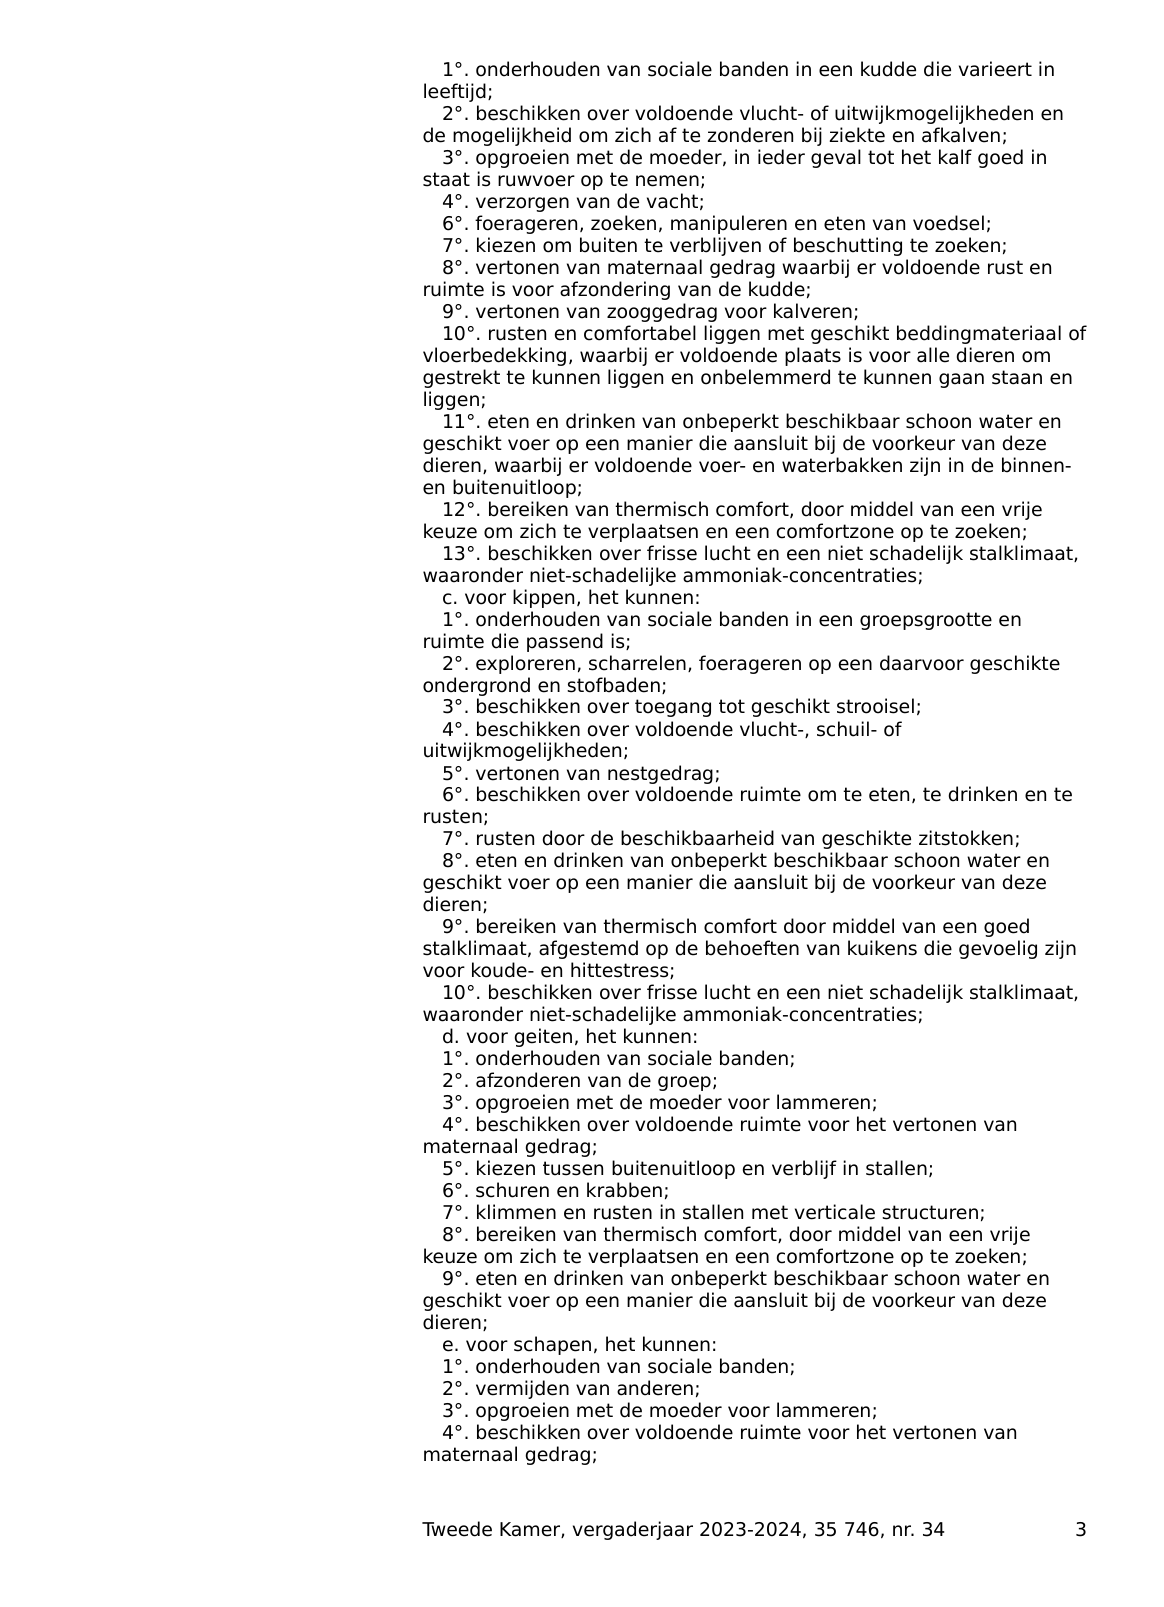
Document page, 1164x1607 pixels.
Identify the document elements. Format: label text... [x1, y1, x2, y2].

text 9°. eten en drinken van onbeperkt beschikbaar schoon water en geschikt voer op een manier die aansluit bij de voorkeur van deze dieren; [422, 1268, 1087, 1334]
text 3°. opgroeien met de moeder voor lammeren; [422, 1400, 1087, 1422]
text 10°. rusten en comfortabel liggen met geschikt beddingmateriaal of vloerbedekking, waarbij er voldoende plaats is voor alle dieren om gestrekt te kunnen liggen en onbelemmerd te kunnen gaan staan en liggen; [422, 323, 1087, 411]
text 10°. beschikken over frisse lucht en een niet schadelijk stalklimaat, waaronder niet-schadelijke ammoniak-concentraties; [422, 982, 1087, 1026]
text 1°. onderhouden van sociale banden in een groepsgrootte en ruimte die passend is; [422, 608, 1087, 652]
text 2°. afzonderen van de groep; [422, 1070, 1087, 1092]
text c. voor kippen, het kunnen: [422, 587, 1087, 608]
text 11°. eten en drinken van onbeperkt beschikbaar schoon water en geschikt voer op een manier die aansluit bij de voorkeur van deze dieren, waarbij er voldoende voer- en waterbakken zijn in de binnen- en buitenuitloop; [422, 411, 1087, 499]
text 6°. schuren en krabben; [422, 1180, 1087, 1202]
text 7°. kiezen om buiten te verblijven of beschutting te zoeken; [422, 235, 1087, 257]
text e. voor schapen, het kunnen: [422, 1334, 1087, 1356]
text 9°. vertonen van zooggedrag voor kalveren; [422, 301, 1087, 323]
text 8°. bereiken van thermisch comfort, door middel van een vrije keuze om zich te verplaatsen en een comfortzone op te zoeken; [422, 1224, 1087, 1268]
text 3°. opgroeien met de moeder, in ieder geval tot het kalf goed in staat is ruwvoer op te nemen; [422, 147, 1087, 191]
text 3°. opgroeien met de moeder voor lammeren; [422, 1092, 1087, 1114]
text 13°. beschikken over frisse lucht en een niet schadelijk stalklimaat, waaronder niet-schadelijke ammoniak-concentraties; [422, 543, 1087, 587]
text 7°. klimmen en rusten in stallen met verticale structuren; [422, 1202, 1087, 1224]
text 12°. bereiken van thermisch comfort, door middel van een vrije keuze om zich te verplaatsen en een comfortzone op te zoeken; [422, 499, 1087, 543]
text 6°. foerageren, zoeken, manipuleren en eten van voedsel; [422, 213, 1087, 235]
text 5°. kiezen tussen buitenuitloop en verblijf in stallen; [422, 1158, 1087, 1180]
text 2°. beschikken over voldoende vlucht- of uitwijkmogelijkheden en de mogelijkheid om zich af te zonderen bij ziekte en afkalven; [422, 103, 1087, 147]
text 6°. beschikken over voldoende ruimte om te eten, te drinken en te rusten; [422, 784, 1087, 828]
text 2°. vermijden van anderen; [422, 1378, 1087, 1400]
text 3°. beschikken over toegang tot geschikt strooisel; [422, 696, 1087, 718]
text 2°. exploreren, scharrelen, foerageren op een daarvoor geschikte ondergrond en stofbaden; [422, 652, 1087, 696]
text 1°. onderhouden van sociale banden; [422, 1048, 1087, 1070]
text 8°. vertonen van maternaal gedrag waarbij er voldoende rust en ruimte is voor afzondering van de kudde; [422, 257, 1087, 301]
text 5°. vertonen van nestgedrag; [422, 762, 1087, 784]
text 4°. verzorgen van de vacht; [422, 191, 1087, 213]
text 9°. bereiken van thermisch comfort door middel van een goed stalklimaat, afgestemd op de behoeften van kuikens die gevoelig zijn voor koude- en hittestress; [422, 916, 1087, 982]
text 4°. beschikken over voldoende ruimte voor het vertonen van maternaal gedrag; [422, 1114, 1087, 1158]
text 1°. onderhouden van sociale banden; [422, 1356, 1087, 1378]
text 4°. beschikken over voldoende vlucht-, schuil- of uitwijkmogelijkheden; [422, 718, 1087, 762]
text 1°. onderhouden van sociale banden in een kudde die varieert in leeftijd; [422, 59, 1087, 103]
text d. voor geiten, het kunnen: [422, 1026, 1087, 1048]
text 8°. eten en drinken van onbeperkt beschikbaar schoon water en geschikt voer op een manier die aansluit bij de voorkeur van deze dieren; [422, 850, 1087, 916]
text 7°. rusten door de beschikbaarheid van geschikte zitstokken; [422, 828, 1087, 850]
text 4°. beschikken over voldoende ruimte voor het vertonen van maternaal gedrag; [422, 1422, 1087, 1466]
